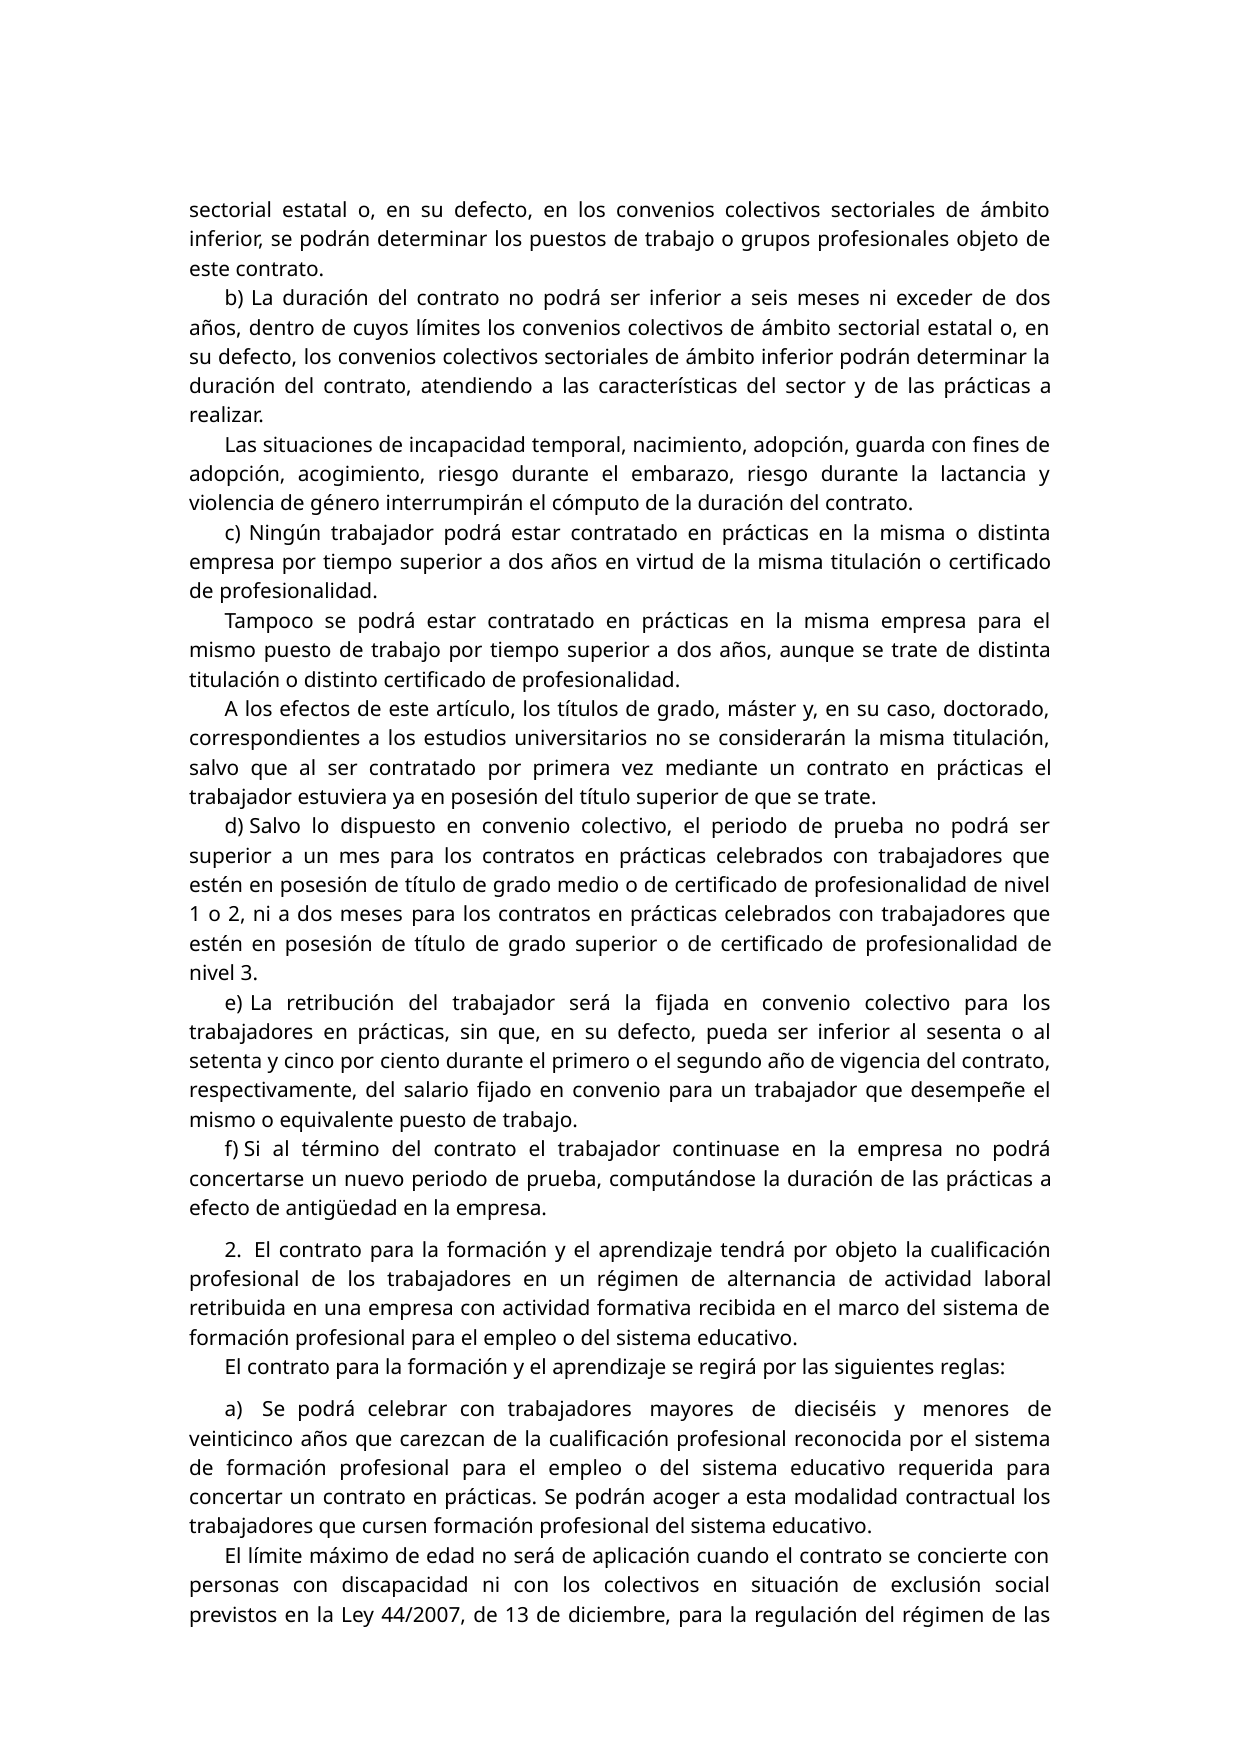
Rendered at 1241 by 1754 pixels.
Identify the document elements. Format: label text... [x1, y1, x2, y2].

list Se podrá celebrar con trabajadores mayores de dieciséis y menores de veinticinco años que carezcan de la cualificación profesional reconocida por el sistema de formación profesional para el empleo o del sistema educativo requerida para concertar un contrato en prácticas. Se podrán acoger a esta modalidad contractual los trabajadores que cursen formación profesional del sistema educativo. [189, 1394, 1051, 1540]
list El contrato para la formación y el aprendizaje tendrá por objeto la cualificación profesional de los trabajadores en un régimen de alternancia de actividad laboral retribuida en una empresa con actividad formativa recibida en el marco del sistema de formación profesional para el empleo o del sistema educativo. [189, 1235, 1051, 1351]
text El límite máximo de edad no será de aplicación cuando el contrato se concierte con personas con discapacidad ni con los colectivos en situación de exclusión social previstos en la Ley 44/2007, de 13 de diciembre, para la regulación del régimen de las [189, 1541, 1051, 1628]
text sectorial estatal o, en su defecto, en los convenios colectivos sectoriales de ámbito inferior, se podrán determinar los puestos de trabajo o grupos profesionales objeto de este contrato. [189, 195, 1051, 282]
list Salvo lo dispuesto en convenio colectivo, el periodo de prueba no podrá ser superior a un mes para los contratos en prácticas celebrados con trabajadores que estén en posesión de título de grado medio o de certificado de profesionalidad de nivel 1 o 2, ni a dos meses para los contratos en prácticas celebrados con trabajadores que estén en posesión de título de grado superior o de certificado de profesionalidad de nivel 3. [189, 812, 1051, 986]
text A los efectos de este artículo, los títulos de grado, máster y, en su caso, doctorado, correspondientes a los estudios universitarios no se considerarán la misma titulación, salvo que al ser contratado por primera vez mediante un contrato en prácticas el trabajador estuviera ya en posesión del título superior de que se trate. [189, 694, 1051, 810]
text El contrato para la formación y el aprendizaje se regirá por las siguientes reglas: [224, 1352, 1184, 1381]
text Las situaciones de incapacidad temporal, nacimiento, adopción, guarda con fines de adopción, acogimiento, riesgo durante el embarazo, riesgo durante la lactancia y violencia de género interrumpirán el cómputo de la duración del contrato. [189, 430, 1051, 517]
list Si al término del contrato el trabajador continuase en la empresa no podrá concertarse un nuevo periodo de prueba, computándose la duración de las prácticas a efecto de antigüedad en la empresa. [189, 1134, 1051, 1221]
list Ningún trabajador podrá estar contratado en prácticas en la misma o distinta empresa por tiempo superior a dos años en virtud de la misma titulación o certificado de profesionalidad. [189, 518, 1052, 605]
text Tampoco se podrá estar contratado en prácticas en la misma empresa para el mismo puesto de trabajo por tiempo superior a dos años, aunque se trate de distinta titulación o distinto certificado de profesionalidad. [189, 606, 1051, 693]
list La duración del contrato no podrá ser inferior a seis meses ni exceder de dos años, dentro de cuyos límites los convenios colectivos de ámbito sectorial estatal o, en su defecto, los convenios colectivos sectoriales de ámbito inferior podrán determinar la duración del contrato, atendiendo a las características del sector y de las prácticas a realizar. [189, 283, 1051, 429]
list La retribución del trabajador será la fijada en convenio colectivo para los trabajadores en prácticas, sin que, en su defecto, pueda ser inferior al sesenta o al setenta y cinco por ciento durante el primero o el segundo año de vigencia del contrato, respectivamente, del salario fijado en convenio para un trabajador que desempeñe el mismo o equivalente puesto de trabajo. [189, 988, 1052, 1133]
